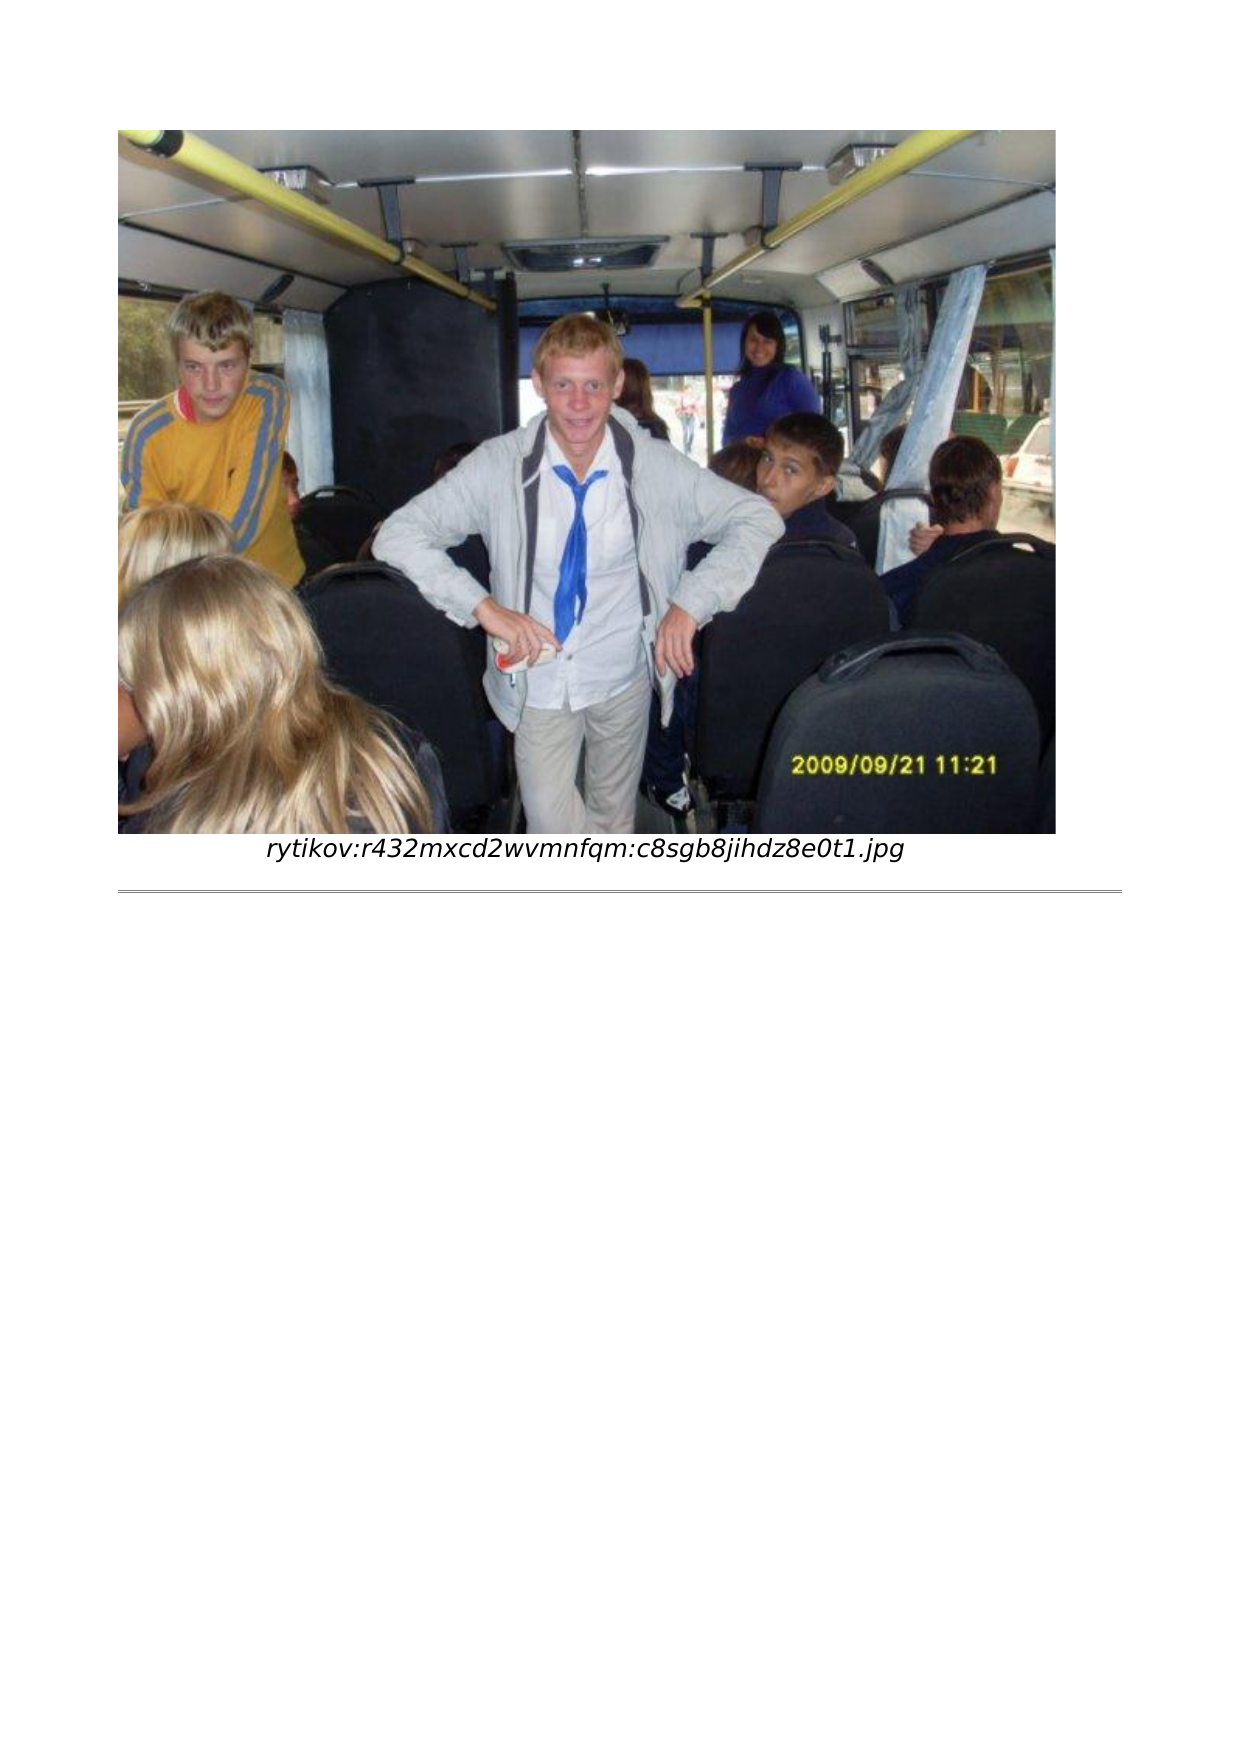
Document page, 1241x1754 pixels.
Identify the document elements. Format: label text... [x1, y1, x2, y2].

picture [118, 130, 1056, 834]
text rytikov:r432mxcd2wvmnfqm:c8sgb8jihdz8e0t1.jpg [118, 834, 1056, 863]
